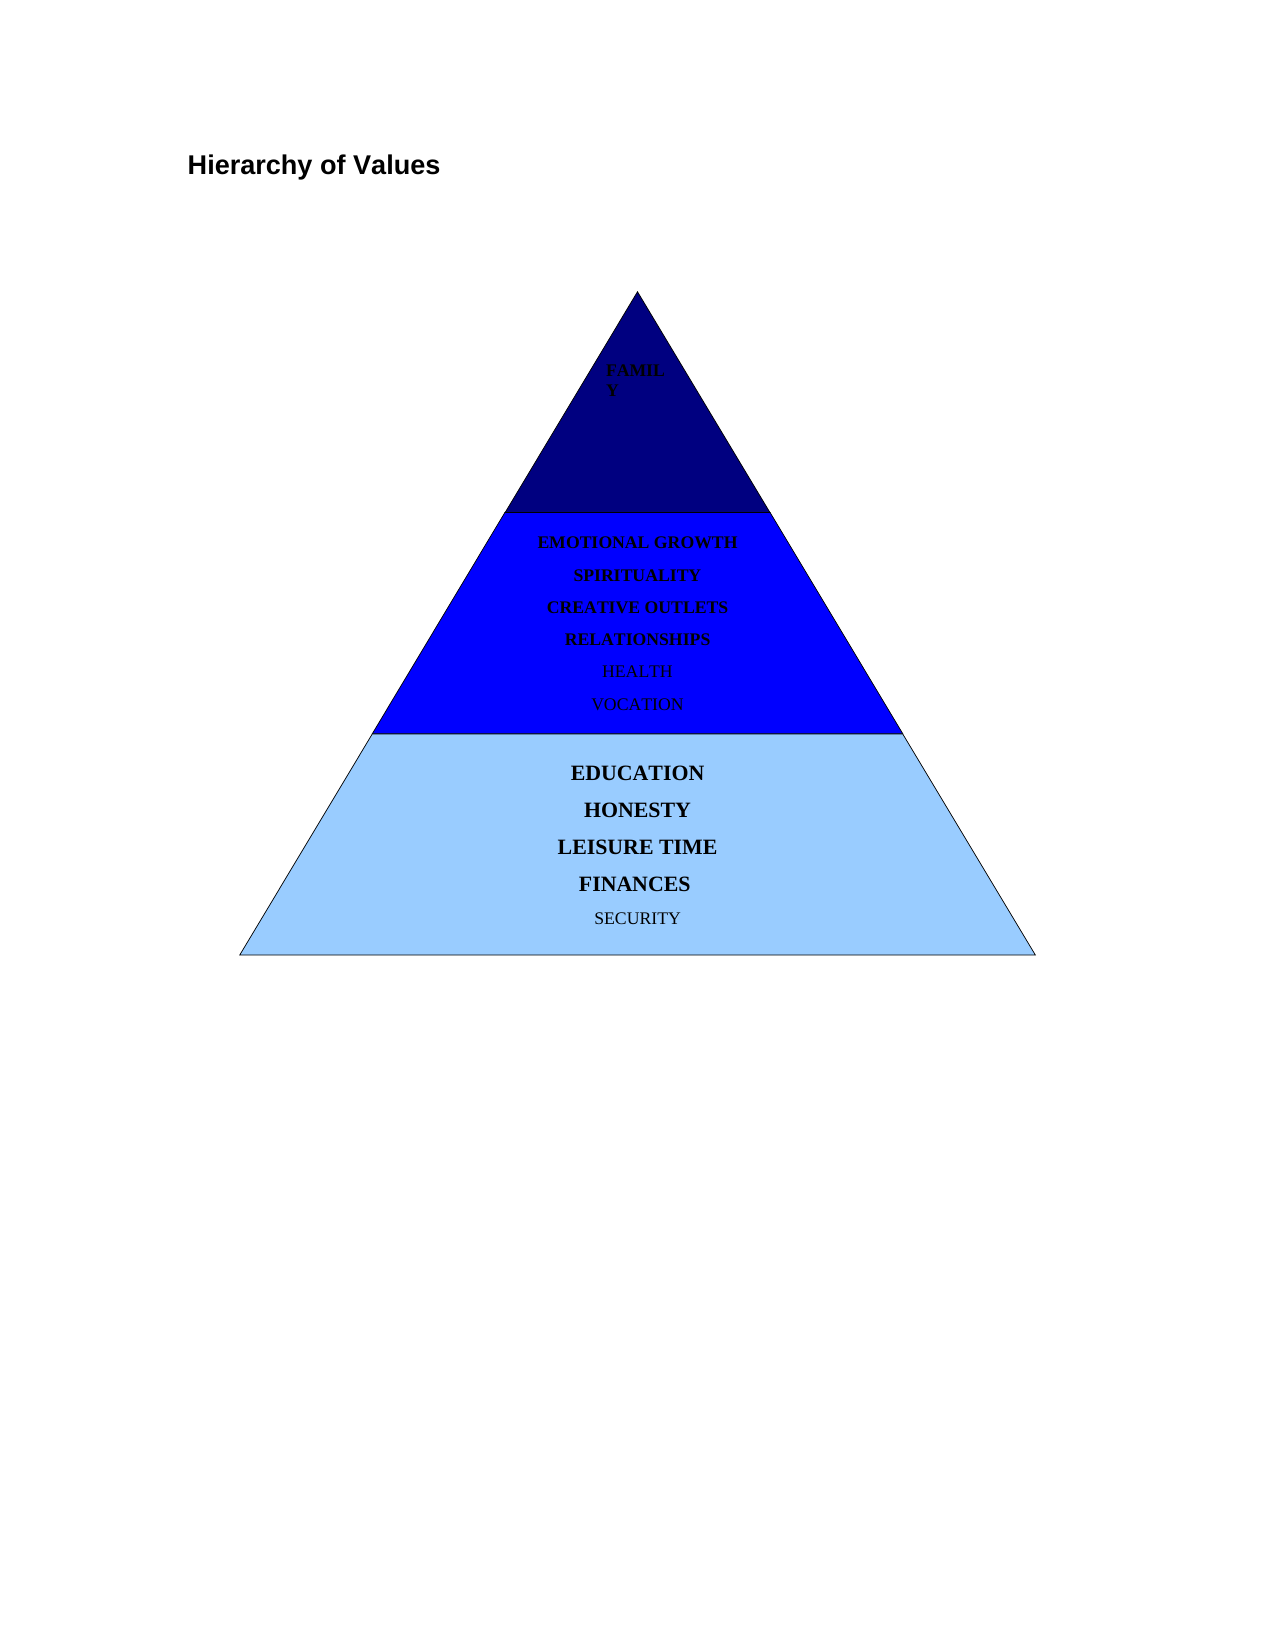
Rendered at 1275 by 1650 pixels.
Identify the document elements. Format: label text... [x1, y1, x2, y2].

subtitle Hierarchy of Values [187, 150, 1087, 180]
